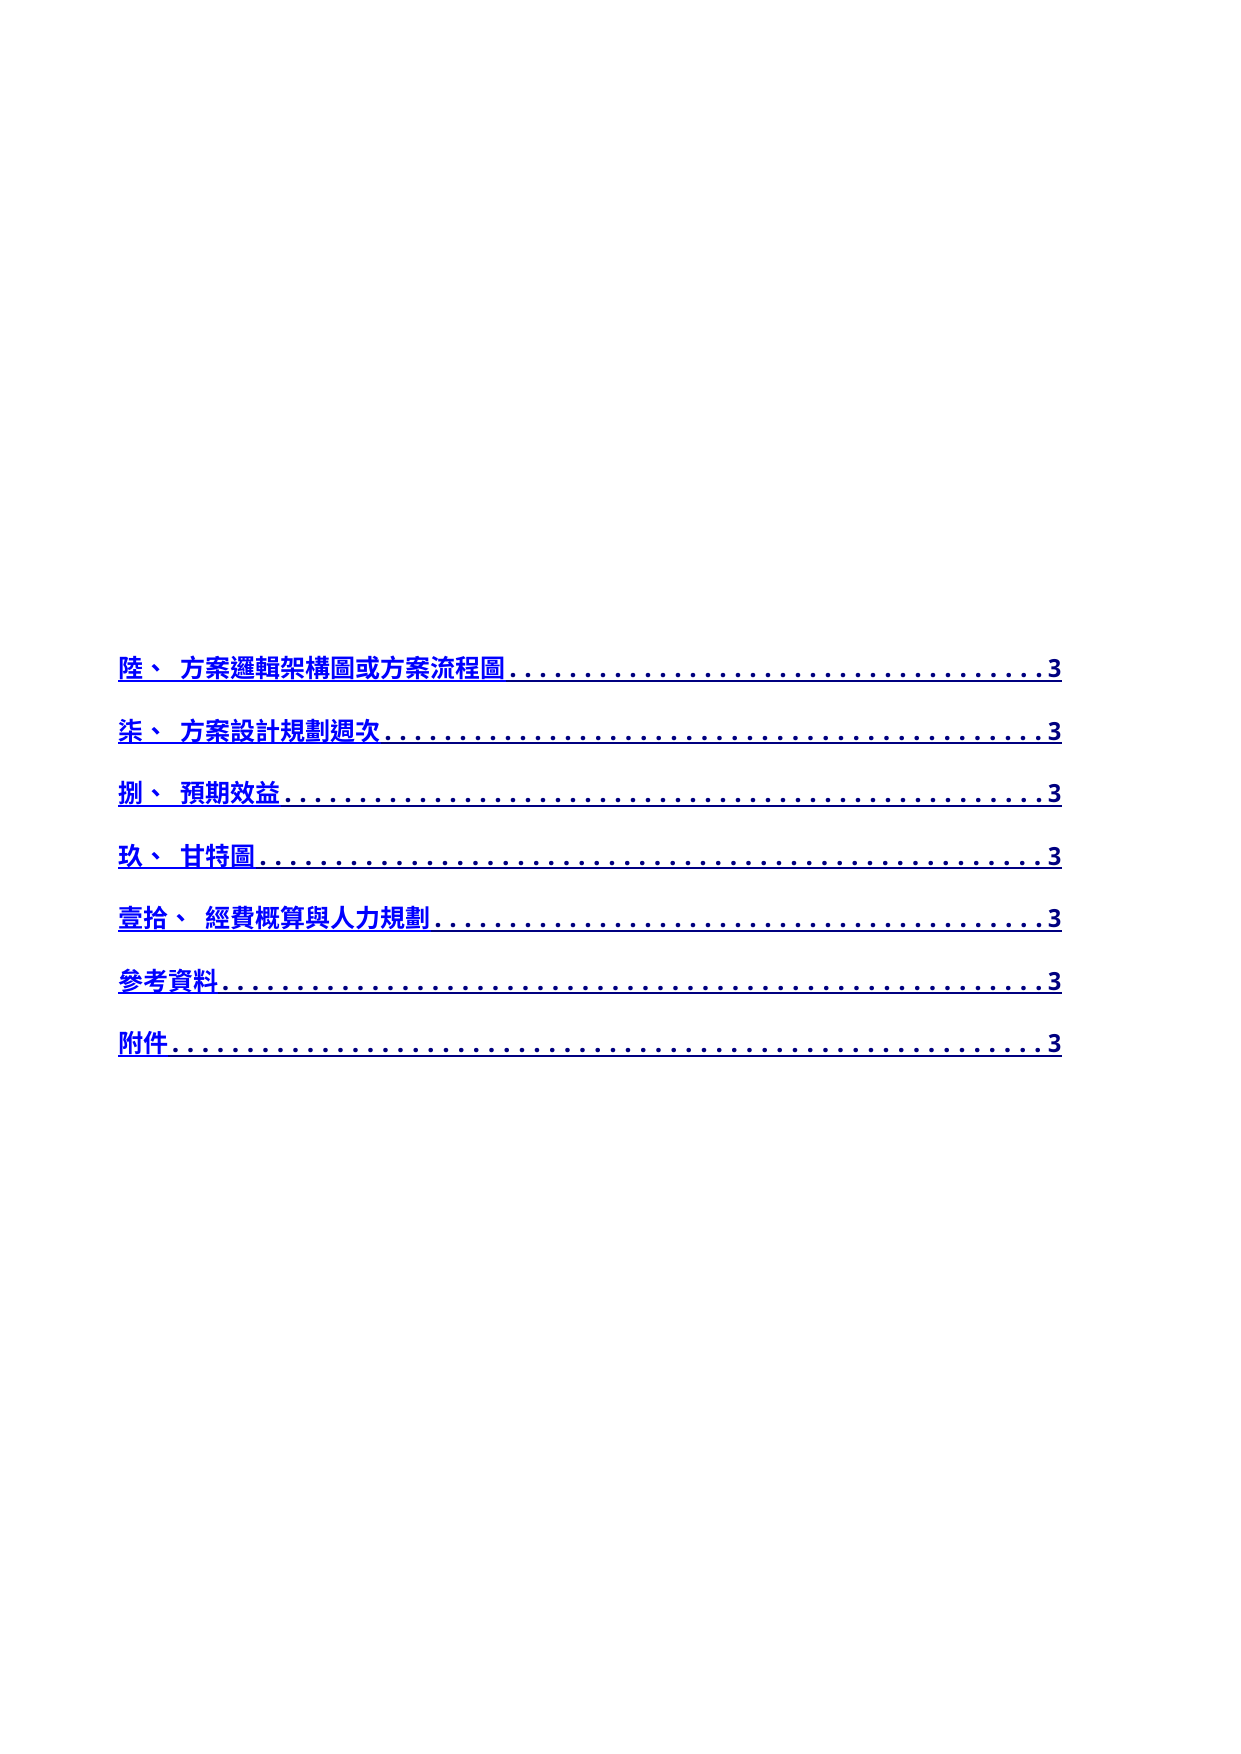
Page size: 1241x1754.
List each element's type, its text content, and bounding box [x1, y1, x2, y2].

text 參考資料 3 [118, 938, 1122, 1000]
text 附件 3 [118, 1000, 1122, 1063]
text 陸、 方案邏輯架構圖或方案流程圖 3 [118, 625, 1122, 688]
text 捌、 預期效益 3 [118, 750, 1122, 813]
text 玖、 甘特圖 3 [118, 813, 1122, 875]
text 壹拾、 經費概算與人力規劃 3 [118, 875, 1122, 938]
text 柒、 方案設計規劃週次 3 [118, 688, 1122, 750]
